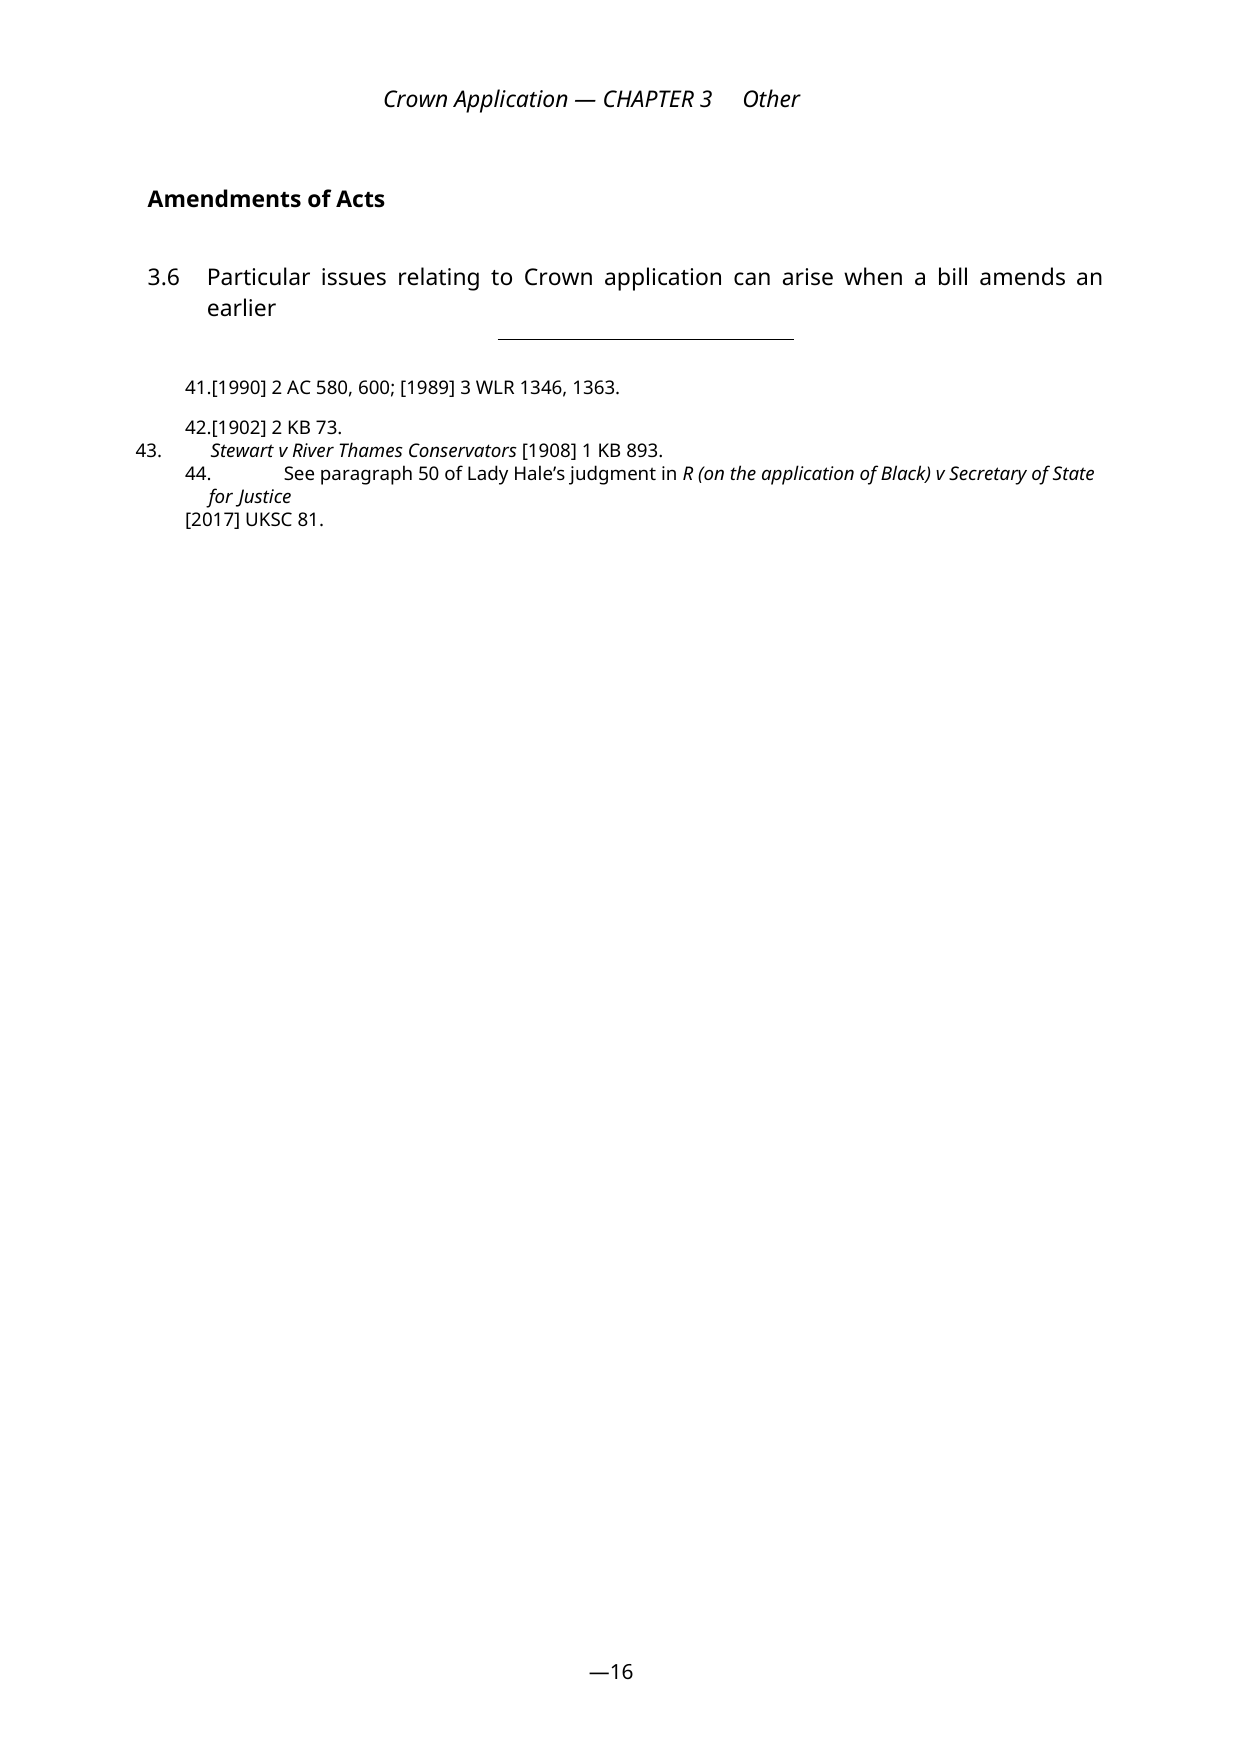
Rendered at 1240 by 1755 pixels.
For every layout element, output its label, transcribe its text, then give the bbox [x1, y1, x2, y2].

text [2017] UKSC 81. [185, 508, 1104, 531]
text 42.[1902] 2 KB 73. [185, 416, 1104, 439]
list See paragraph 50 of Lady Hale’s judgment in R (on the application of Black) v Secretary of State for Justice [185, 462, 1104, 508]
subtitle Amendments of Acts [147, 183, 1104, 214]
list Particular issues relating to Crown application can arise when a bill amends an earlier [147, 260, 1104, 323]
list Stewart v River Thames Conservators [1908] 1 KB 893. [135, 439, 1104, 462]
text 41.[1990] 2 AC 580, 600; [1989] 3 WLR 1346, 1363. [185, 376, 1104, 399]
